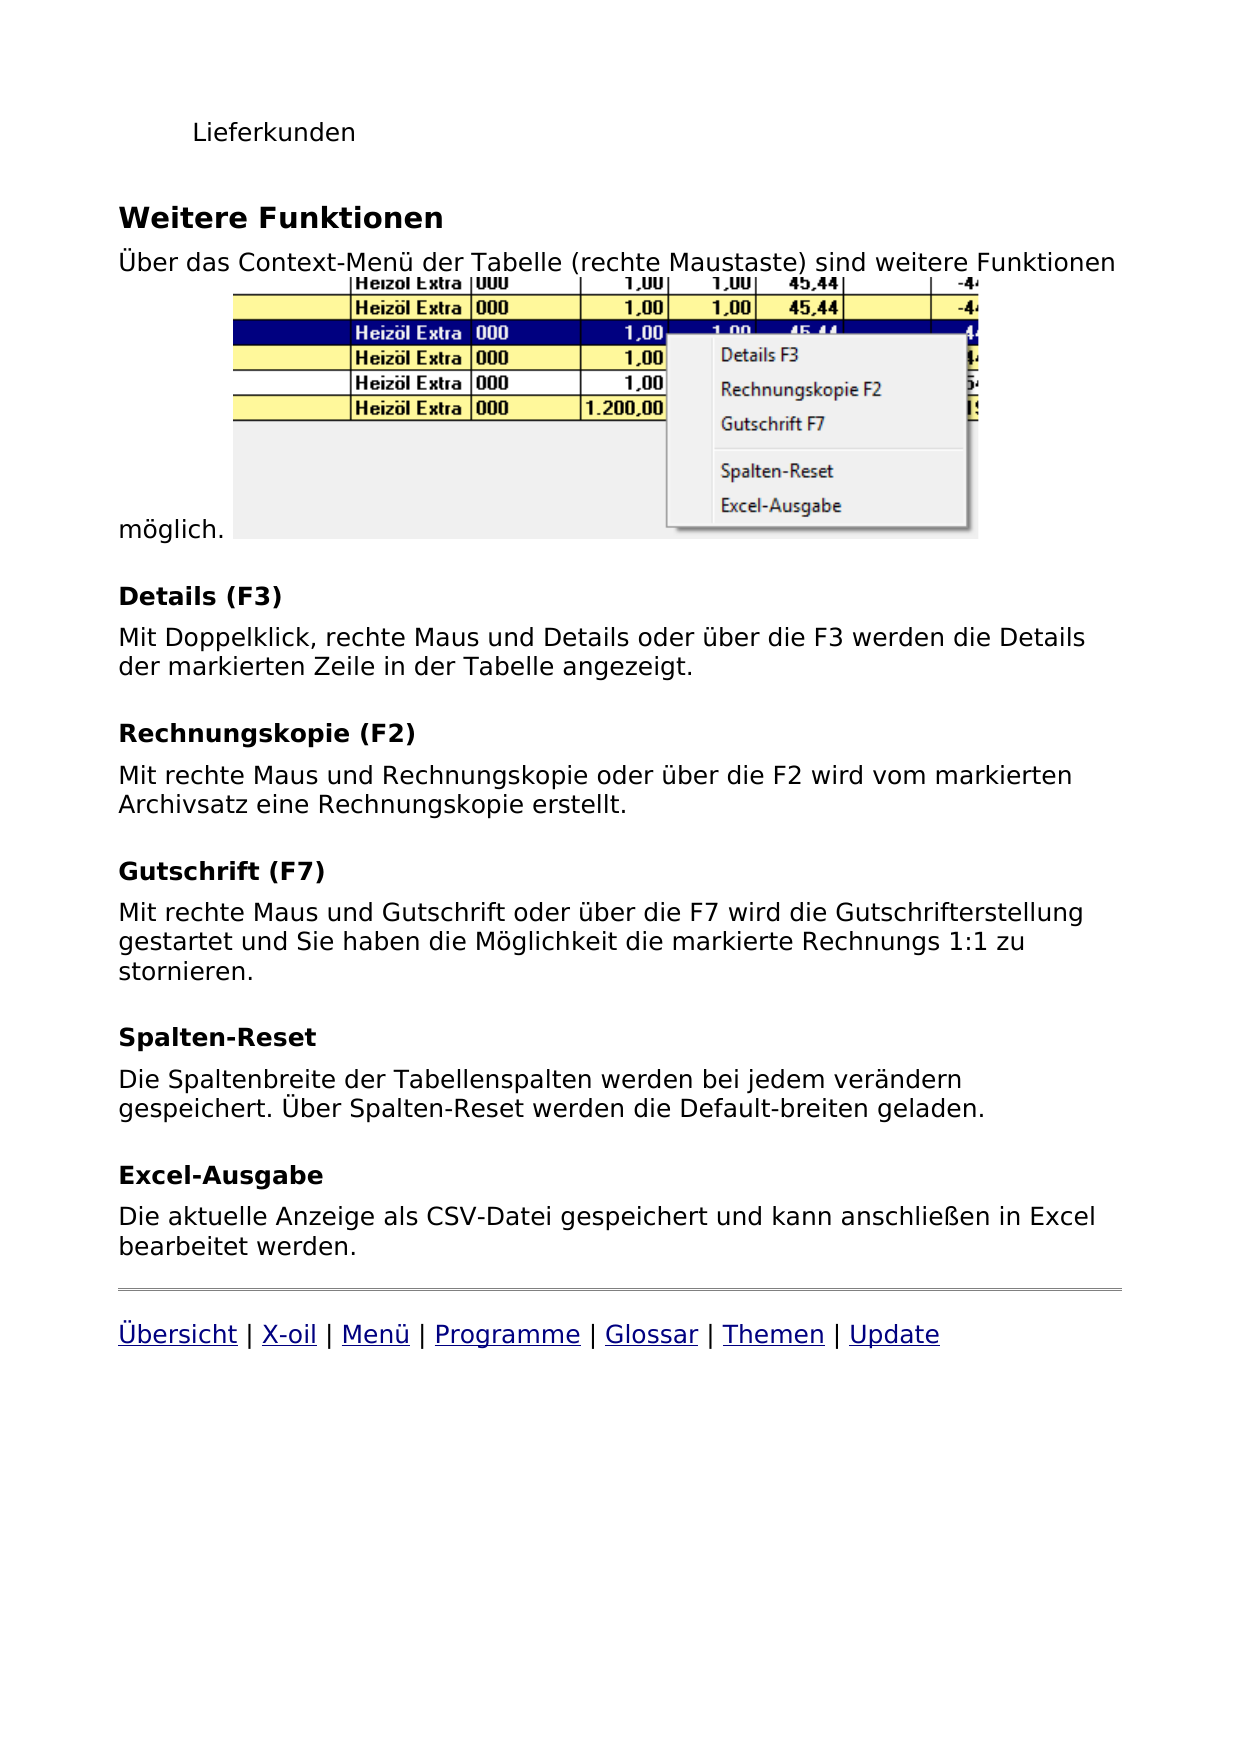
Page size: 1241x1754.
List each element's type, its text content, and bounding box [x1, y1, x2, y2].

text Die aktuelle Anzeige als CSV-Datei gespeichert und kann anschließen in Excel bearbeitet werden. [118, 1203, 1122, 1261]
text Über das Context-Menü der Tabelle (rechte Maustaste) sind weitere Funktionen möglich. [118, 248, 1122, 544]
picture [233, 277, 979, 539]
text Übersicht | X-oil | Menü | Programme | Glossar | Themen | Update [118, 1320, 1122, 1349]
subtitle Rechnungskopie (F2) [118, 719, 1122, 748]
subtitle Gutschrift (F7) [118, 857, 1122, 886]
subtitle Details (F3) [118, 582, 1122, 611]
list Lieferkunden [177, 118, 1122, 147]
text Die Spaltenbreite der Tabellenspalten werden bei jedem verändern gespeichert. Über Spalten-Reset werden die Default-breiten geladen. [118, 1065, 1122, 1123]
text Mit rechte Maus und Rechnungskopie oder über die F2 wird vom markierten Archivsatz eine Rechnungskopie erstellt. [118, 761, 1122, 819]
subtitle Weitere Funktionen [118, 202, 1122, 236]
text Mit rechte Maus und Gutschrift oder über die F7 wird die Gutschrifterstellung gestartet und Sie haben die Möglichkeit die markierte Rechnungs 1:1 zu stornieren. [118, 898, 1122, 986]
subtitle Excel-Ausgabe [118, 1161, 1122, 1190]
text Mit Doppelklick, rechte Maus und Details oder über die F3 werden die Details der markierten Zeile in der Tabelle angezeigt. [118, 623, 1122, 682]
subtitle Spalten-Reset [118, 1023, 1122, 1053]
